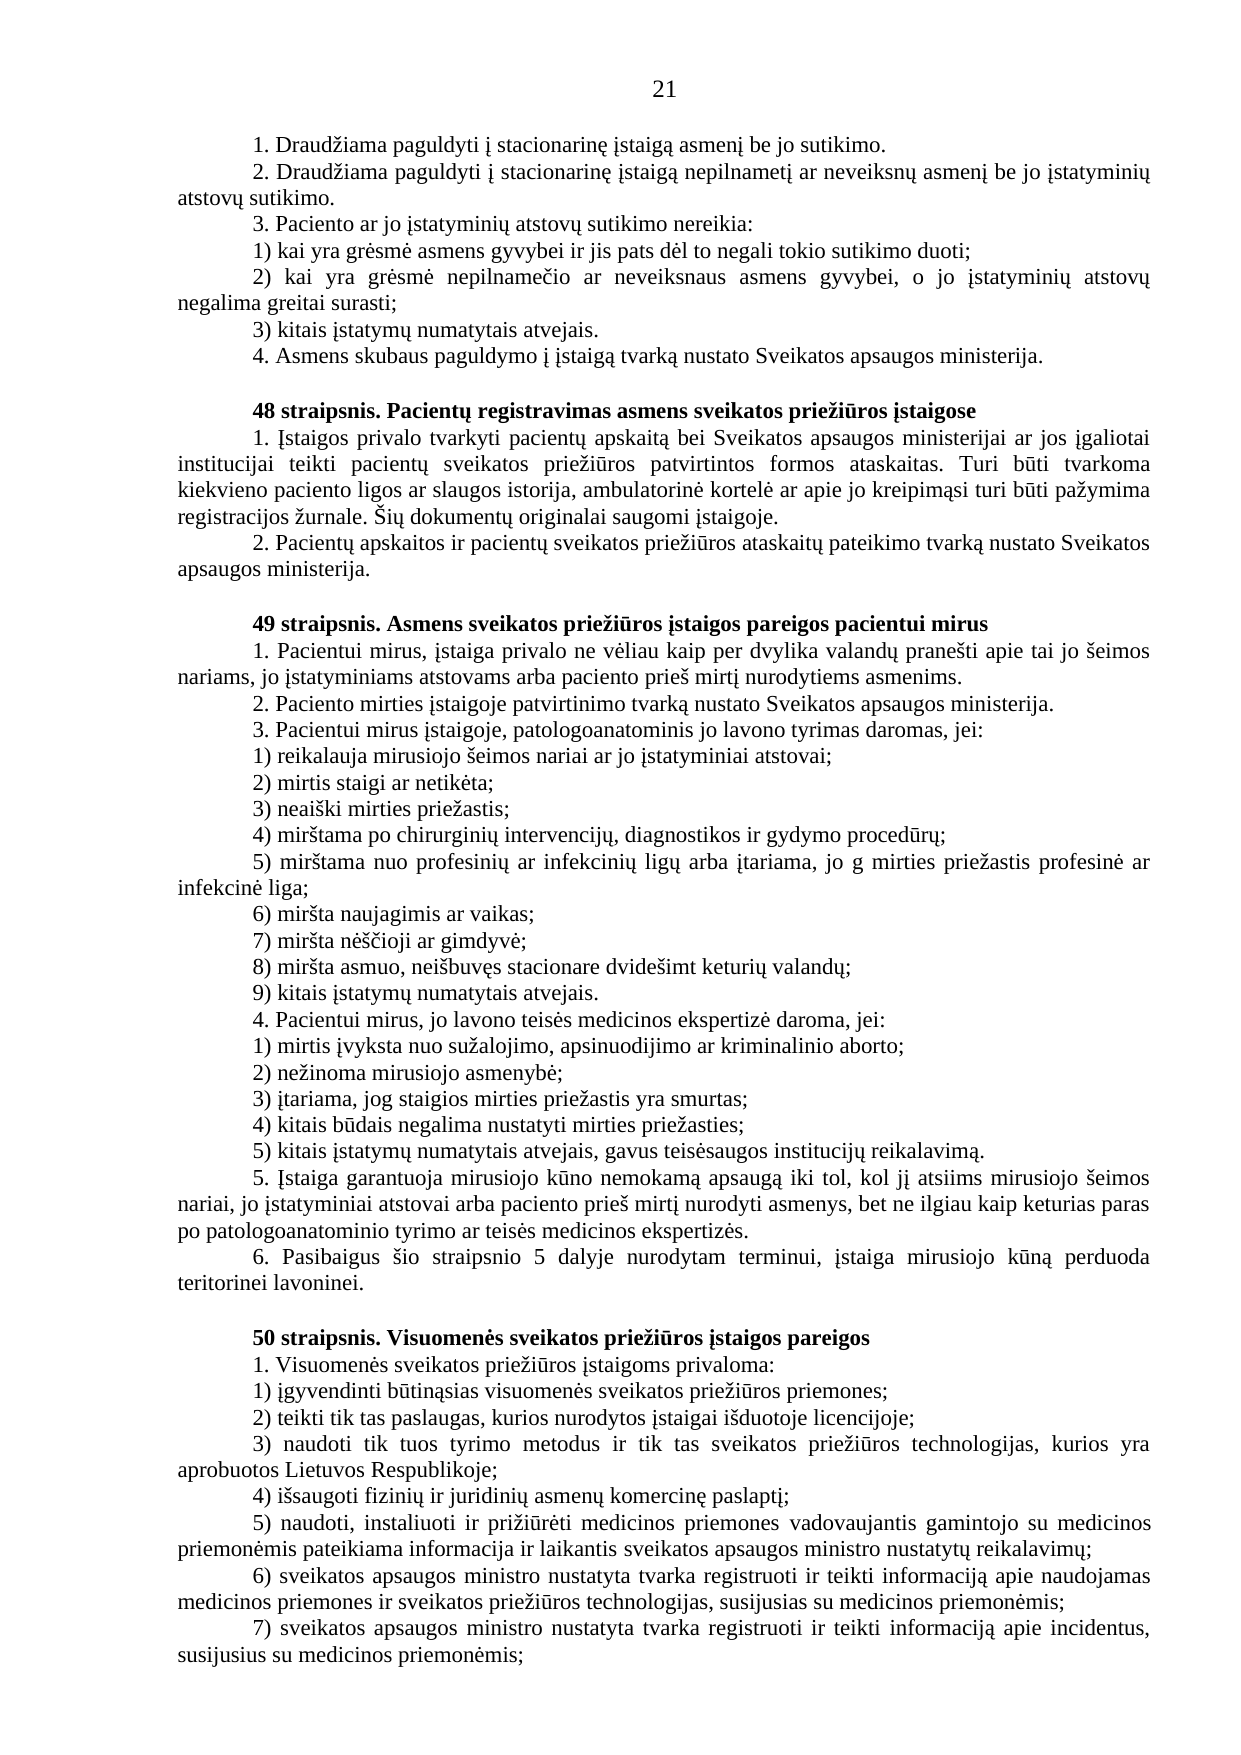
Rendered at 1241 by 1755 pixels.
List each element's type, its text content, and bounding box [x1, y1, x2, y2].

text 4) išsaugoti fizinių ir juridinių asmenų komercinę paslaptį; [177, 1483, 1152, 1509]
text 1) mirtis įvyksta nuo sužalojimo, apsinuodijimo ar kriminalinio aborto; [177, 1032, 1152, 1058]
text 7) sveikatos apsaugos ministro nustatyta tvarka registruoti ir teikti informaciją apie incidentus, susijusius su medicinos priemonėmis; [177, 1614, 1152, 1667]
text 8) miršta asmuo, neišbuvęs stacionare dvidešimt keturių valandų; [177, 953, 1152, 979]
text 3) neaiški mirties priežastis; [177, 795, 1152, 821]
text 6) miršta naujagimis ar vaikas; [177, 900, 1152, 927]
text 4. Asmens skubaus paguldymo į įstaigą tvarką nustato Sveikatos apsaugos ministerija. [177, 342, 1152, 368]
text 5) kitais įstatymų numatytais atvejais, gavus teisėsaugos institucijų reikalavimą. [177, 1138, 1152, 1164]
text 1) kai yra grėsmė asmens gyvybei ir jis pats dėl to negali tokio sutikimo duoti; [177, 237, 1152, 263]
text 3. Pacientui mirus įstaigoje, patologoanatominis jo lavono tyrimas daromas, jei: [177, 716, 1152, 742]
text 2) nežinoma mirusiojo asmenybė; [177, 1058, 1152, 1085]
text 3) įtariama, jog staigios mirties priežastis yra smurtas; [177, 1085, 1152, 1111]
text 3. Paciento ar jo įstatyminių atstovų sutikimo nereikia: [177, 210, 1152, 237]
text 5) mirštama nuo profesinių ar infekcinių ligų arba įtariama, jo g mirties priežastis profesinė ar infekcinė liga; [177, 848, 1152, 900]
text 5. Įstaiga garantuoja mirusiojo kūno nemokamą apsaugą iki tol, kol jį atsiims mirusiojo šeimos nariai, jo įstatyminiai atstovai arba paciento prieš mirtį nurodyti asmenys, bet ne ilgiau kaip keturias paras po patologoanatominio tyrimo ar teisės medicinos ekspertizės. [177, 1164, 1152, 1243]
text 1) įgyvendinti būtinąsias visuomenės sveikatos priežiūros priemones; [177, 1377, 1152, 1403]
text 3) naudoti tik tuos tyrimo metodus ir tik tas sveikatos priežiūros technologijas, kurios yra aprobuotos Lietuvos Respublikoje; [177, 1430, 1152, 1483]
text 5) naudoti, instaliuoti ir prižiūrėti medicinos priemones vadovaujantis gamintojo su medicinos priemonėmis pateikiama informacija ir laikantis sveikatos apsaugos ministro nustatytų reikalavimų; [177, 1509, 1152, 1562]
text 4. Pacientui mirus, jo lavono teisės medicinos ekspertizė daroma, jei: [177, 1006, 1152, 1032]
text 1. Pacientui mirus, įstaiga privalo ne vėliau kaip per dvylika valandų pranešti apie tai jo šeimos nariams, jo įstatyminiams atstovams arba paciento prieš mirtį nurodytiems asmenims. [177, 637, 1152, 689]
text 6) sveikatos apsaugos ministro nustatyta tvarka registruoti ir teikti informaciją apie naudojamas medicinos priemones ir sveikatos priežiūros technologijas, susijusias su medicinos priemonėmis; [177, 1562, 1152, 1614]
text 6. Pasibaigus šio straipsnio 5 dalyje nurodytam terminui, įstaiga mirusiojo kūną perduoda teritorinei lavoninei. [177, 1243, 1152, 1296]
text 2. Pacientų apskaitos ir pacientų sveikatos priežiūros ataskaitų pateikimo tvarką nustato Sveikatos apsaugos ministerija. [177, 529, 1152, 582]
text 2) mirtis staigi ar netikėta; [177, 769, 1152, 795]
text 1. Visuomenės sveikatos priežiūros įstaigoms privaloma: [177, 1351, 1152, 1377]
text 9) kitais įstatymų numatytais atvejais. [177, 979, 1152, 1006]
text 48 straipsnis. Pacientų registravimas asmens sveikatos priežiūros įstaigose [177, 397, 1152, 424]
text 49 straipsnis. Asmens sveikatos priežiūros įstaigos pareigos pacientui mirus [177, 611, 1152, 637]
text 1. Įstaigos privalo tvarkyti pacientų apskaitą bei Sveikatos apsaugos ministerijai ar jos įgaliotai institucijai teikti pacientų sveikatos priežiūros patvirtintos formos ataskaitas. Turi būti tvarkoma kiekvieno paciento ligos ar slaugos istorija, ambulatorinė kortelė ar apie jo kreipimąsi turi būti pažymima registracijos žurnale. Šių dokumentų originalai saugomi įstaigoje. [177, 424, 1152, 529]
text 4) mirštama po chirurginių intervencijų, diagnostikos ir gydymo procedūrų; [177, 821, 1152, 848]
text 50 straipsnis. Visuomenės sveikatos priežiūros įstaigos pareigos [177, 1324, 1152, 1351]
text 2. Draudžiama paguldyti į stacionarinę įstaigą nepilnametį ar neveiksnų asmenį be jo įstatyminių atstovų sutikimo. [177, 158, 1152, 210]
text 2) teikti tik tas paslaugas, kurios nurodytos įstaigai išduotoje licencijoje; [177, 1403, 1152, 1430]
text 3) kitais įstatymų numatytais atvejais. [177, 316, 1152, 342]
text 2. Paciento mirties įstaigoje patvirtinimo tvarką nustato Sveikatos apsaugos ministerija. [177, 689, 1152, 716]
text 2) kai yra grėsmė nepilnamečio ar neveiksnaus asmens gyvybei, o jo įstatyminių atstovų negalima greitai surasti; [177, 263, 1152, 316]
text 4) kitais būdais negalima nustatyti mirties priežasties; [177, 1111, 1152, 1138]
text 1) reikalauja mirusiojo šeimos nariai ar jo įstatyminiai atstovai; [177, 742, 1152, 769]
text 1. Draudžiama paguldyti į stacionarinę įstaigą asmenį be jo sutikimo. [177, 131, 1152, 158]
text 7) miršta nėščioji ar gimdyvė; [177, 927, 1152, 953]
